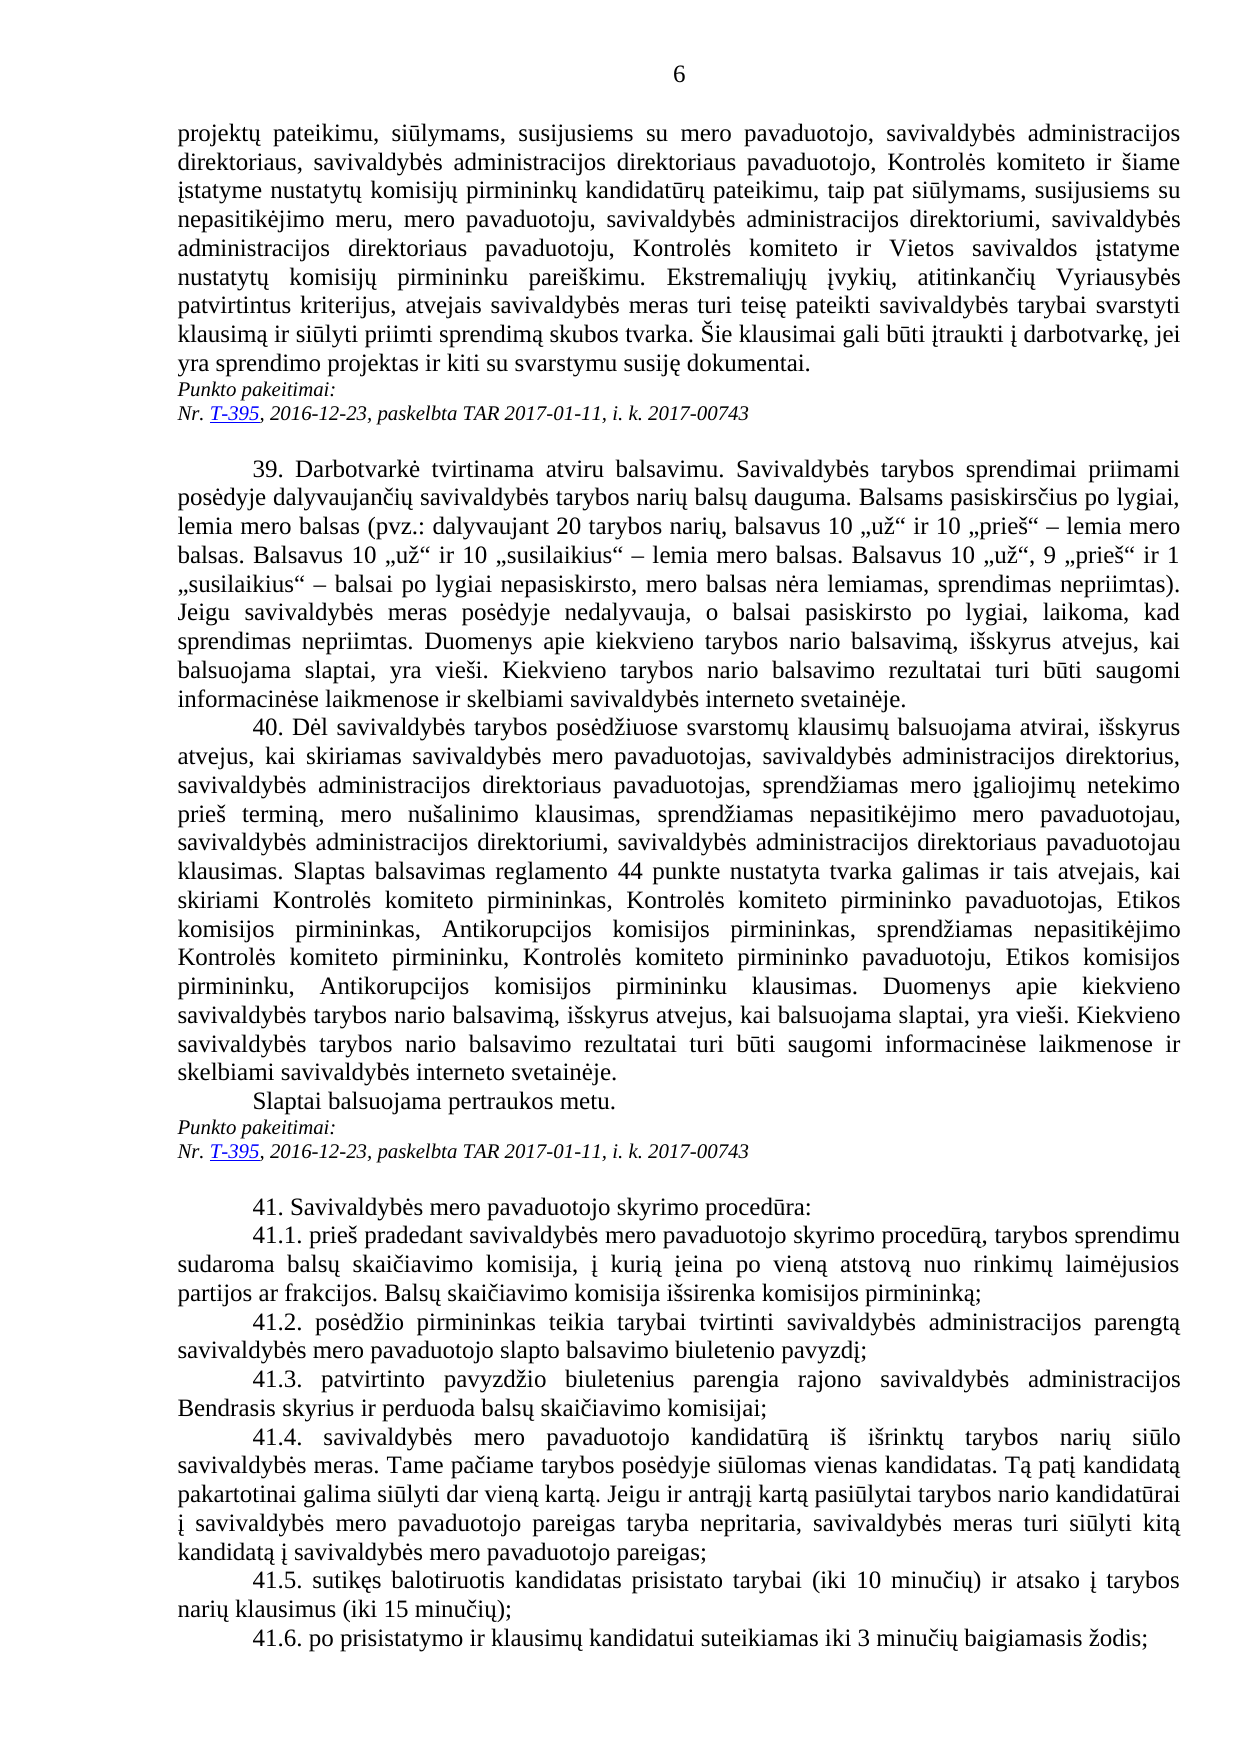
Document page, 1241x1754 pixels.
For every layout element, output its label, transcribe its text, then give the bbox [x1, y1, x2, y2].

text 41. Savivaldybės mero pavaduotojo skyrimo procedūra: [177, 1192, 1181, 1221]
text 41.1. prieš pradedant savivaldybės mero pavaduotojo skyrimo procedūrą, tarybos sprendimu sudaroma balsų skaičiavimo komisija, į kurią įeina po vieną atstovą nuo rinkimų laimėjusios partijos ar frakcijos. Balsų skaičiavimo komisija išsirenka komisijos pirmininką; [177, 1221, 1181, 1307]
text 39. Darbotvarkė tvirtinama atviru balsavimu. Savivaldybės tarybos sprendimai priimami posėdyje dalyvaujančių savivaldybės tarybos narių balsų dauguma. Balsams pasiskirsčius po lygiai, lemia mero balsas (pvz.: dalyvaujant 20 tarybos narių, balsavus 10 „už“ ir 10 „prieš“ – lemia mero balsas. Balsavus 10 „už“ ir 10 „susilaikius“ – lemia mero balsas. Balsavus 10 „už“, 9 „prieš“ ir 1 „susilaikius“ – balsai po lygiai nepasiskirsto, mero balsas nėra lemiamas, sprendimas nepriimtas). Jeigu savivaldybės meras posėdyje nedalyvauja, o balsai pasiskirsto po lygiai, laikoma, kad sprendimas nepriimtas. Duomenys apie kiekvieno tarybos nario balsavimą, išskyrus atvejus, kai balsuojama slaptai, yra vieši. Kiekvieno tarybos nario balsavimo rezultatai turi būti saugomi informacinėse laikmenose ir skelbiami savivaldybės interneto svetainėje. [177, 454, 1181, 712]
text Punkto pakeitimai: [177, 1115, 1181, 1139]
text 41.6. po prisistatymo ir klausimų kandidatui suteikiamas iki 3 minučių baigiamasis žodis; [177, 1623, 1181, 1652]
text Slaptai balsuojama pertraukos metu. [177, 1086, 1181, 1115]
text Nr. T-395, 2016-12-23, paskelbta TAR 2017-01-11, i. k. 2017-00743 [177, 401, 1181, 425]
text 41.2. posėdžio pirmininkas teikia tarybai tvirtinti savivaldybės administracijos parengtą savivaldybės mero pavaduotojo slapto balsavimo biuletenio pavyzdį; [177, 1307, 1181, 1364]
text 41.4. savivaldybės mero pavaduotojo kandidatūrą iš išrinktų tarybos narių siūlo savivaldybės meras. Tame pačiame tarybos posėdyje siūlomas vienas kandidatas. Tą patį kandidatą pakartotinai galima siūlyti dar vieną kartą. Jeigu ir antrąjį kartą pasiūlytai tarybos nario kandidatūrai į savivaldybės mero pavaduotojo pareigas taryba nepritaria, savivaldybės meras turi siūlyti kitą kandidatą į savivaldybės mero pavaduotojo pareigas; [177, 1422, 1181, 1566]
text Nr. T-395, 2016-12-23, paskelbta TAR 2017-01-11, i. k. 2017-00743 [177, 1139, 1181, 1163]
text 41.3. patvirtinto pavyzdžio biuletenius parengia rajono savivaldybės administracijos Bendrasis skyrius ir perduoda balsų skaičiavimo komisijai; [177, 1364, 1181, 1422]
text projektų pateikimu, siūlymams, susijusiems su mero pavaduotojo, savivaldybės administracijos direktoriaus, savivaldybės administracijos direktoriaus pavaduotojo, Kontrolės komiteto ir šiame įstatyme nustatytų komisijų pirmininkų kandidatūrų pateikimu, taip pat siūlymams, susijusiems su nepasitikėjimo meru, mero pavaduotoju, savivaldybės administracijos direktoriumi, savivaldybės administracijos direktoriaus pavaduotoju, Kontrolės komiteto ir Vietos savivaldos įstatyme nustatytų komisijų pirmininku pareiškimu. Ekstremaliųjų įvykių, atitinkančių Vyriausybės patvirtintus kriterijus, atvejais savivaldybės meras turi teisę pateikti savivaldybės tarybai svarstyti klausimą ir siūlyti priimti sprendimą skubos tvarka. Šie klausimai gali būti įtraukti į darbotvarkę, jei yra sprendimo projektas ir kiti su svarstymu susiję dokumentai. [177, 118, 1181, 377]
text 41.5. sutikęs balotiruotis kandidatas prisistato tarybai (iki 10 minučių) ir atsako į tarybos narių klausimus (iki 15 minučių); [177, 1566, 1181, 1623]
text Punkto pakeitimai: [177, 377, 1181, 401]
text 40. Dėl savivaldybės tarybos posėdžiuose svarstomų klausimų balsuojama atvirai, išskyrus atvejus, kai skiriamas savivaldybės mero pavaduotojas, savivaldybės administracijos direktorius, savivaldybės administracijos direktoriaus pavaduotojas, sprendžiamas mero įgaliojimų netekimo prieš terminą, mero nušalinimo klausimas, sprendžiamas nepasitikėjimo mero pavaduotojau, savivaldybės administracijos direktoriumi, savivaldybės administracijos direktoriaus pavaduotojau klausimas. Slaptas balsavimas reglamento 44 punkte nustatyta tvarka galimas ir tais atvejais, kai skiriami Kontrolės komiteto pirmininkas, Kontrolės komiteto pirmininko pavaduotojas, Etikos komisijos pirmininkas, Antikorupcijos komisijos pirmininkas, sprendžiamas nepasitikėjimo Kontrolės komiteto pirmininku, Kontrolės komiteto pirmininko pavaduotoju, Etikos komisijos pirmininku, Antikorupcijos komisijos pirmininku klausimas. Duomenys apie kiekvieno savivaldybės tarybos nario balsavimą, išskyrus atvejus, kai balsuojama slaptai, yra vieši. Kiekvieno savivaldybės tarybos nario balsavimo rezultatai turi būti saugomi informacinėse laikmenose ir skelbiami savivaldybės interneto svetainėje. [177, 712, 1181, 1086]
